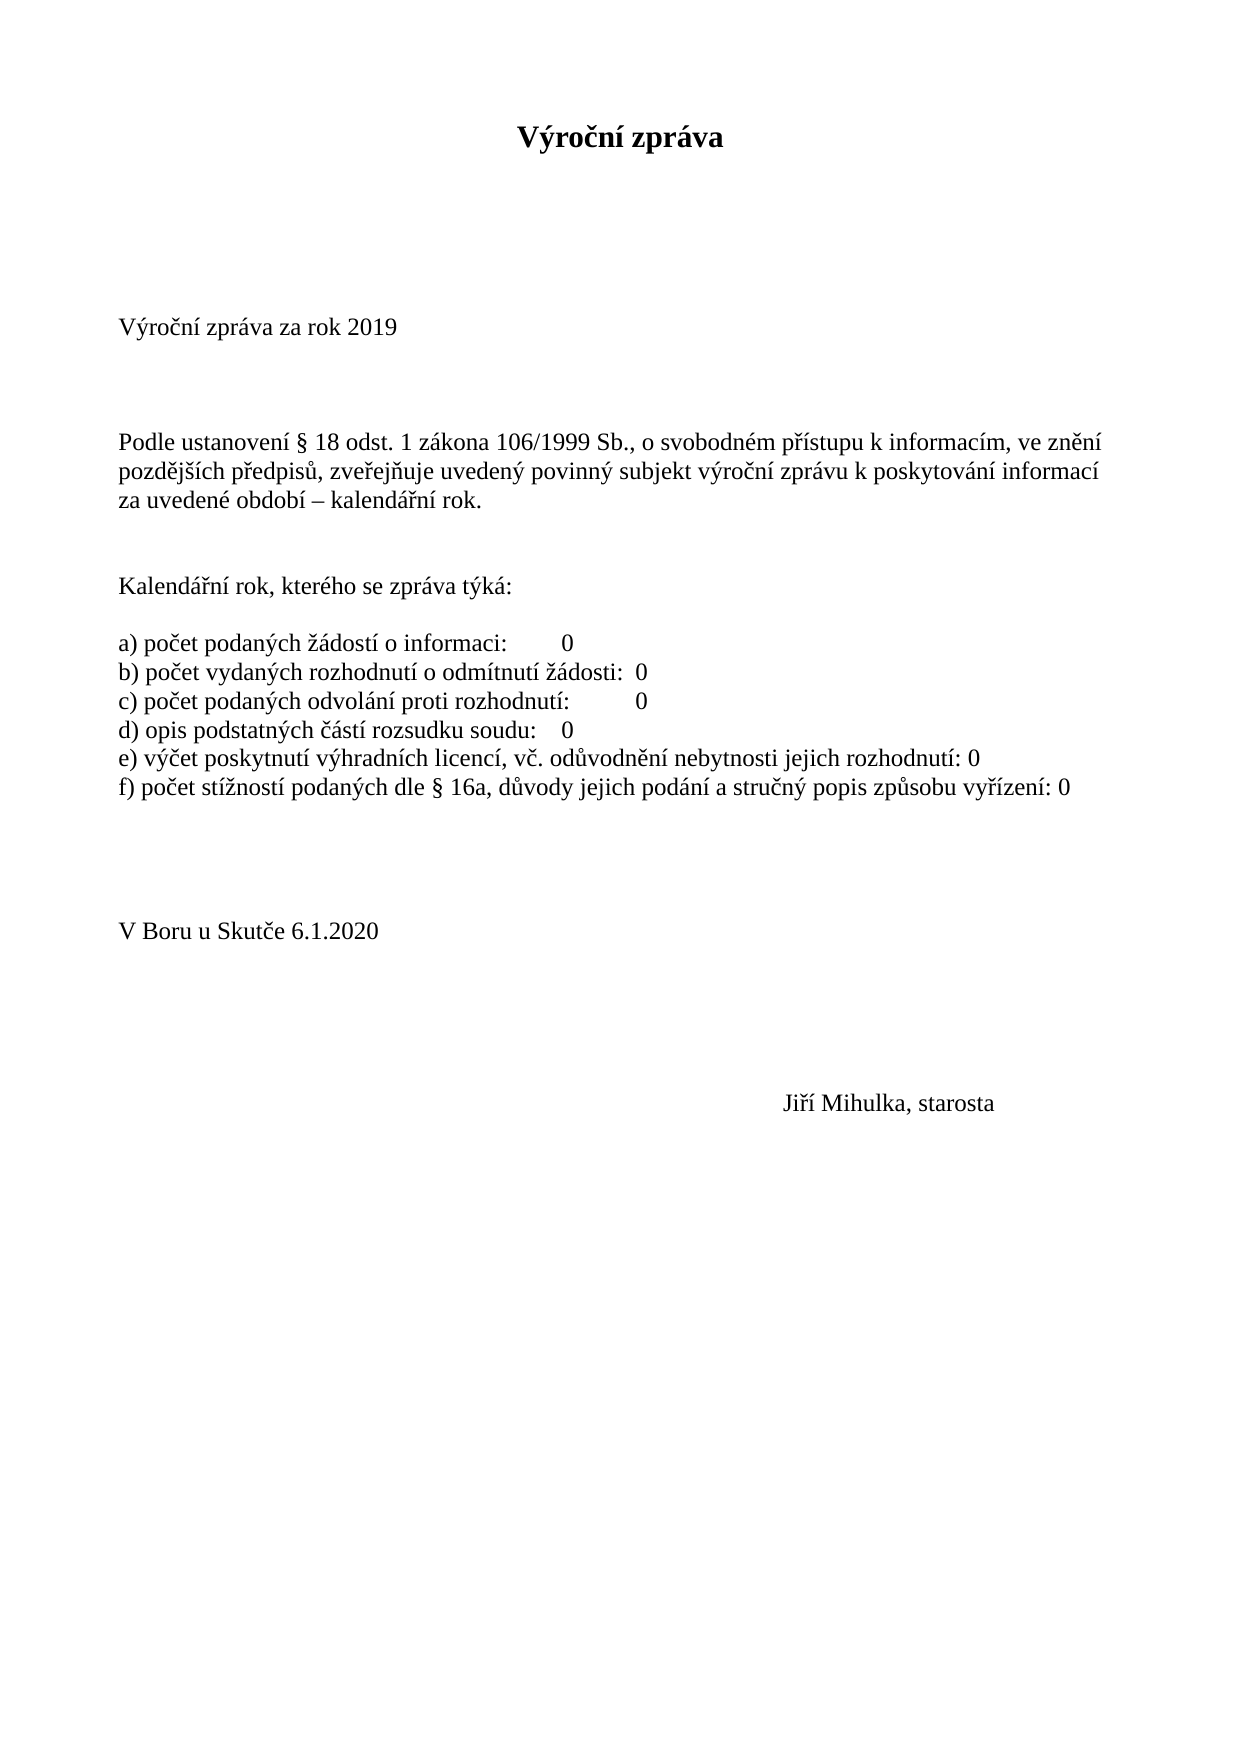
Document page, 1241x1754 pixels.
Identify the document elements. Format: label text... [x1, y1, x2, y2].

text a) počet podaných žádostí o informaci: 0 [118, 628, 1122, 657]
text Výroční zpráva [118, 118, 1122, 154]
text e) výčet poskytnutí výhradních licencí, vč. odůvodnění nebytnosti jejich rozhodnutí: 0 [118, 743, 1122, 772]
text d) opis podstatných částí rozsudku soudu: 0 [118, 715, 1122, 743]
text f) počet stížností podaných dle § 16a, důvody jejich podání a stručný popis způsobu vyřízení: 0 [118, 772, 1122, 801]
text Podle ustanovení § 18 odst. 1 zákona 106/1999 Sb., o svobodném přístupu k informacím, ve znění pozdějších předpisů, zveřejňuje uvedený povinný subjekt výroční zprávu k poskytování informací za uvedené období – kalendářní rok. [118, 427, 1122, 513]
text b) počet vydaných rozhodnutí o odmítnutí žádosti: 0 [118, 657, 1122, 686]
text c) počet podaných odvolání proti rozhodnutí: 0 [118, 686, 1122, 715]
text V Boru u Skutče 6.1.2020 [118, 916, 1122, 945]
text Výroční zpráva za rok 2019 [118, 312, 1122, 341]
text Kalendářní rok, kterého se zpráva týká: [118, 571, 1122, 600]
text Jiří Mihulka, starosta [118, 1088, 1122, 1117]
